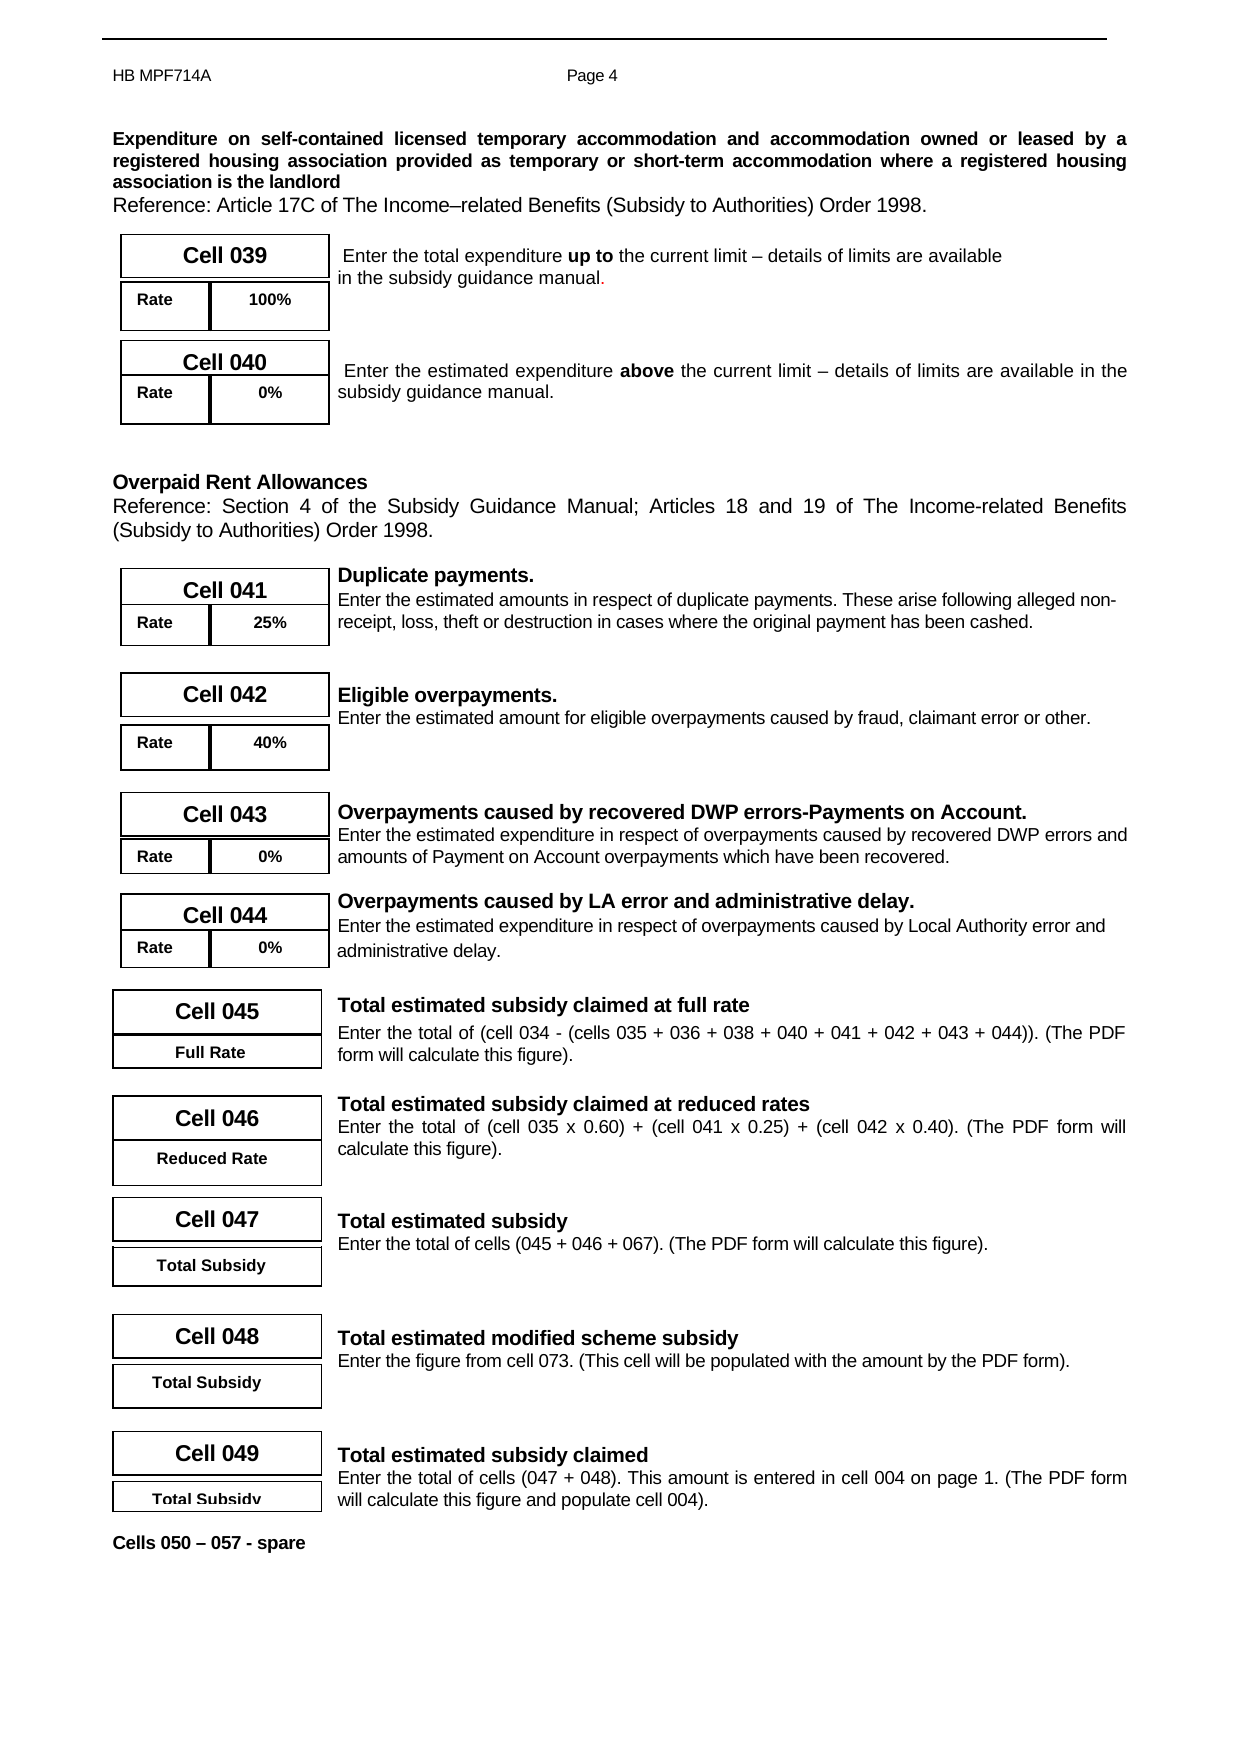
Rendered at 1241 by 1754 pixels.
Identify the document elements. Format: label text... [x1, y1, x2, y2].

text [114, 1248, 321, 1285]
text Enter the estimated expenditure in respect of overpayments caused by recovered DWP errors and amounts of Payment on Account overpayments which have been recovered. [112, 824, 1128, 867]
text Cell 041 [137, 577, 313, 603]
text Enter the total of cells (045 + 046 + 067). (The PDF form will calculate this figure). [112, 1233, 1128, 1254]
text Cell 040 [136, 349, 313, 374]
text Reference: Section 4 of the Subsidy Guidance Manual; Articles 18 and 19 of The Income-related Benefits (Subsidy to Authorities) Order 1998. [112, 494, 1128, 542]
text Overpaid Rent Allowances [112, 470, 1128, 494]
text [122, 376, 208, 423]
text 0% [227, 847, 313, 865]
text 0% [227, 383, 313, 402]
text HB MPF714A Page 4 [112, 66, 1128, 85]
text [212, 931, 328, 967]
text Rate [137, 383, 193, 402]
text Overpayments caused by LA error and administrative delay. [112, 888, 1128, 912]
text Full Rate [129, 1043, 306, 1060]
text Enter the total of cells (047 + 048). This amount is entered in cell 004 on page 1. (The PDF form will calculate this figure and populate cell 004). [114, 1482, 321, 1511]
text [114, 1365, 321, 1407]
subtitle Expenditure on self-contained licensed temporary accommodation and accommodation owned or leased by a registered housing association provided as temporary or short-term accommodation where a registered housing association is the landlord [112, 128, 1128, 193]
text Total estimated subsidy claimed at reduced rates [112, 1092, 1128, 1116]
text Rate [137, 733, 193, 752]
text Reference: Article 17C of The Income–related Benefits (Subsidy to Authorities) Order 1998. [112, 193, 1128, 217]
text [212, 376, 328, 423]
text Total estimated modified scheme subsidy [322, 1326, 1128, 1350]
text Enter the estimated expenditure above the current limit – details of limits are available in the subsidy guidance manual. [337, 360, 1128, 403]
text 100% [227, 290, 313, 309]
text Enter the estimated expenditure in respect of overpayments caused by Local Authority error and [330, 912, 1128, 936]
text Total estimated subsidy [322, 1209, 1128, 1233]
text Enter the estimated amount for eligible overpayments caused by fraud, claimant error or other. [337, 707, 1128, 728]
text Overpayments caused by LA error and administrative delay. [122, 895, 328, 929]
text Duplicate payments. [112, 563, 1128, 587]
text Cells 050 – 057 - spare [112, 1532, 1128, 1553]
text Enter the total of cells (047 + 048). This amount is entered in cell 004 on page 1. (The PDF form will calculate this figure and populate cell 004). [112, 1467, 1128, 1510]
text Rate [137, 938, 193, 957]
text [114, 1036, 321, 1067]
text Cell 042 [137, 681, 313, 708]
text Enter the estimated expenditure in respect of overpayments caused by recovered DWP errors and amounts of Payment on Account overpayments which have been recovered. [212, 840, 328, 873]
text [122, 605, 208, 645]
text Rate [137, 847, 193, 865]
text 40% [227, 733, 313, 752]
text [122, 726, 208, 769]
text [114, 1141, 321, 1185]
text Eligible overpayments. [330, 683, 1128, 707]
text [212, 605, 328, 645]
text Cell 047 [129, 1206, 306, 1232]
text receipt, loss, theft or destruction in cases where the original payment has been cashed. [330, 611, 1128, 633]
text administrative delay. [330, 936, 1128, 963]
text Cell 045 [129, 998, 306, 1025]
text Total Subsidy [129, 1373, 306, 1392]
text Total estimated subsidy claimed at full rate [322, 991, 1128, 1018]
text 0% [227, 938, 313, 957]
text Total estimated subsidy claimed at reduced rates [114, 1097, 321, 1139]
text Cell 049 [129, 1440, 306, 1466]
text [212, 283, 328, 330]
text Duplicate payments. [122, 569, 328, 604]
text 25% [227, 613, 313, 632]
text Enter the figure from cell 073. (This cell will be populated with the amount by the PDF form). [112, 1350, 1128, 1372]
text [212, 726, 328, 769]
text Overpayments caused by recovered DWP errors-Payments on Account. [337, 800, 1128, 824]
text Rate [137, 613, 193, 632]
text in the subsidy guidance manual. [337, 267, 1128, 288]
text [122, 283, 208, 330]
text Enter the total expenditure up to the current limit – details of limits are available [337, 245, 1128, 267]
text Rate [137, 290, 193, 309]
text Enter the estimated amounts in respect of duplicate payments. These arise following alleged non- [330, 587, 1128, 611]
text Cell 039 [137, 242, 313, 269]
text Enter the total of (cell 034 - (cells 035 + 036 + 038 + 040 + 041 + 042 + 043 + 044)). (The PDF form will calculate this figure). [322, 1018, 1128, 1066]
text Cell 046 [129, 1104, 306, 1131]
text Total Subsidy [129, 1490, 306, 1503]
text Cell 043 [137, 801, 313, 827]
text Cell 044 [137, 902, 313, 928]
text Total Subsidy [129, 1256, 306, 1275]
text Enter the total of (cell 035 x 0.60) + (cell 041 x 0.25) + (cell 042 x 0.40). (The PDF form will calculate this figure). [322, 1116, 1128, 1159]
text Reduced Rate [129, 1148, 306, 1168]
text Total estimated subsidy claimed [322, 1443, 1128, 1467]
text [122, 931, 208, 967]
text Cell 048 [129, 1323, 306, 1349]
